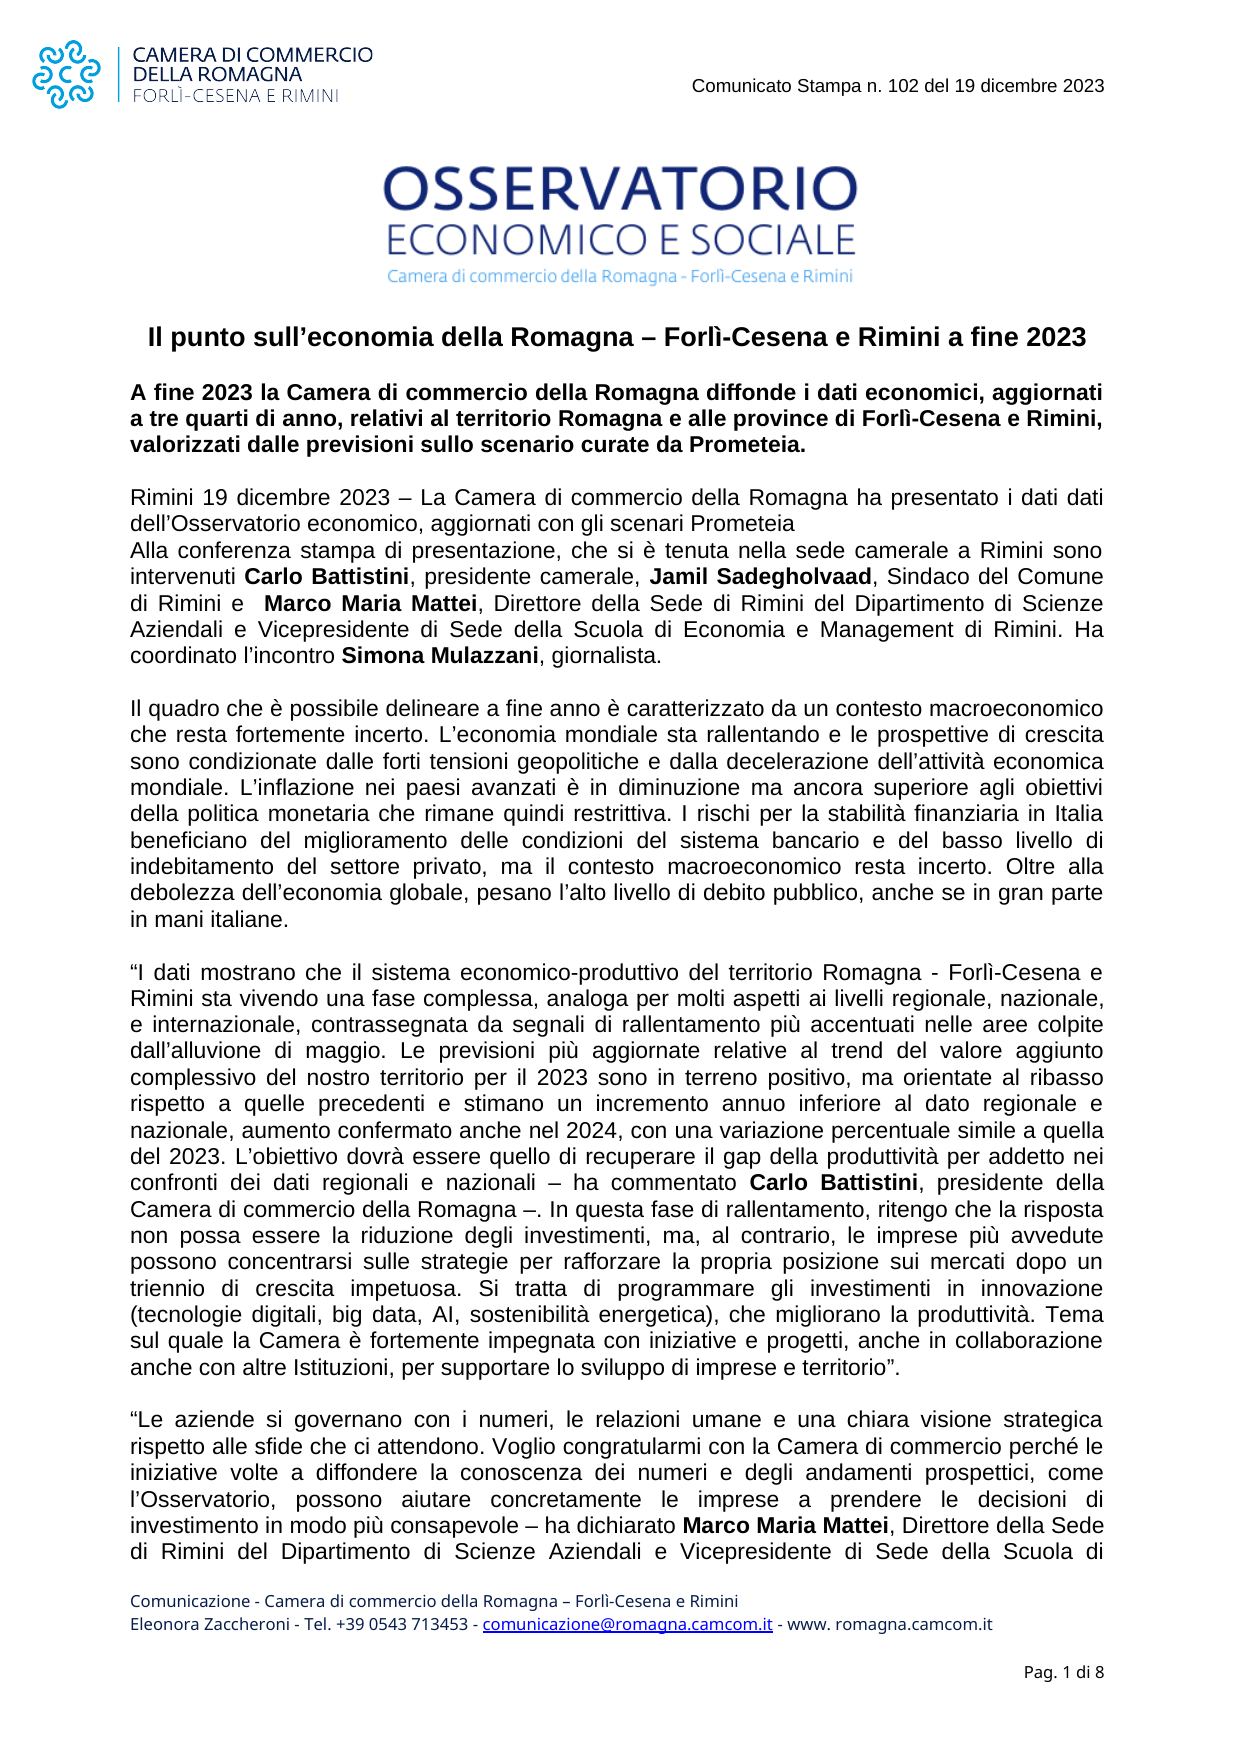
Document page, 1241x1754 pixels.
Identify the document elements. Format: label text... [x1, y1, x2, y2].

text Rimini 19 dicembre 2023 – La Camera di commercio della Romagna ha presentato i dati dati dell’Osservatorio economico, aggiornati con gli scenari Prometeia [130, 484, 1104, 537]
subtitle Il punto sull’economia della Romagna – Forlì-Cesena e Rimini a fine 2023 [130, 321, 1104, 352]
text “I dati mostrano che il sistema economico-produttivo del territorio Romagna - Forlì-Cesena e Rimini sta vivendo una fase complessa, analoga per molti aspetti ai livelli regionale, nazionale, e internazionale, contrassegnata da segnali di rallentamento più accentuati nelle aree colpite dall’alluvione di maggio. Le previsioni più aggiornate relative al trend del valore aggiunto complessivo del nostro territorio per il 2023 sono in terreno positivo, ma orientate al ribasso rispetto a quelle precedenti e stimano un incremento annuo inferiore al dato regionale e nazionale, aumento confermato anche nel 2024, con una variazione percentuale simile a quella del 2023. L’obiettivo dovrà essere quello di recuperare il gap della produttività per addetto nei confronti dei dati regionali e nazionali – ha commentato Carlo Battistini, presidente della Camera di commercio della Romagna –. In questa fase di rallentamento, ritengo che la risposta non possa essere la riduzione degli investimenti, ma, al contrario, le imprese più avvedute possono concentrarsi sulle strategie per rafforzare la propria posizione sui mercati dopo un triennio di crescita impetuosa. Si tratta di programmare gli investimenti in innovazione (tecnologie digitali, big data, AI, sostenibilità energetica), che migliorano la produttività. Tema sul quale la Camera è fortemente impegnata con iniziative e progetti, anche in collaborazione anche con altre Istituzioni, per supportare lo sviluppo di imprese e territorio”. [130, 958, 1104, 1380]
text Alla conferenza stampa di presentazione, che si è tenuta nella sede camerale a Rimini sono intervenuti Carlo Battistini, presidente camerale, Jamil Sadegholvaad, Sindaco del Comune di Rimini e Marco Maria Mattei, Direttore della Sede di Rimini del Dipartimento di Scienze Aziendali e Vicepresidente di Sede della Scuola di Economia e Management di Rimini. Ha coordinato l’incontro Simona Mulazzani, giornalista. [130, 537, 1104, 668]
text “Le aziende si governano con i numeri, le relazioni umane e una chiara visione strategica rispetto alle sfide che ci attendono. Voglio congratularmi con la Camera di commercio perché le iniziative volte a diffondere la conoscenza dei numeri e degli andamenti prospettici, come l’Osservatorio, possono aiutare concretamente le imprese a prendere le decisioni di investimento in modo più consapevole – ha dichiarato Marco Maria Mattei, Direttore della Sede di Rimini del Dipartimento di Scienze Aziendali e Vicepresidente di Sede della Scuola di [130, 1406, 1104, 1564]
text Il quadro che è possibile delineare a fine anno è caratterizzato da un contesto macroeconomico che resta fortemente incerto. L’economia mondiale sta rallentando e le prospettive di crescita sono condizionate dalle forti tensioni geopolitiche e dalla decelerazione dell’attività economica mondiale. L’inflazione nei paesi avanzati è in diminuzione ma ancora superiore agli obiettivi della politica monetaria che rimane quindi restrittiva. I rischi per la stabilità finanziaria in Italia beneficiano del miglioramento delle condizioni del sistema bancario e del basso livello di indebitamento del settore privato, ma il contesto macroeconomico resta incerto. Oltre alla debolezza dell’economia globale, pesano l’alto livello di debito pubblico, anche se in gran parte in mani italiane. [130, 695, 1104, 932]
picture [32, 40, 373, 109]
text A fine 2023 la Camera di commercio della Romagna diffonde i dati economici, aggiornati a tre quarti di anno, relativi al territorio Romagna e alle province di Forlì-Cesena e Rimini, valorizzati dalle previsioni sullo scenario curate da Prometeia. [130, 379, 1104, 458]
picture [375, 153, 860, 293]
